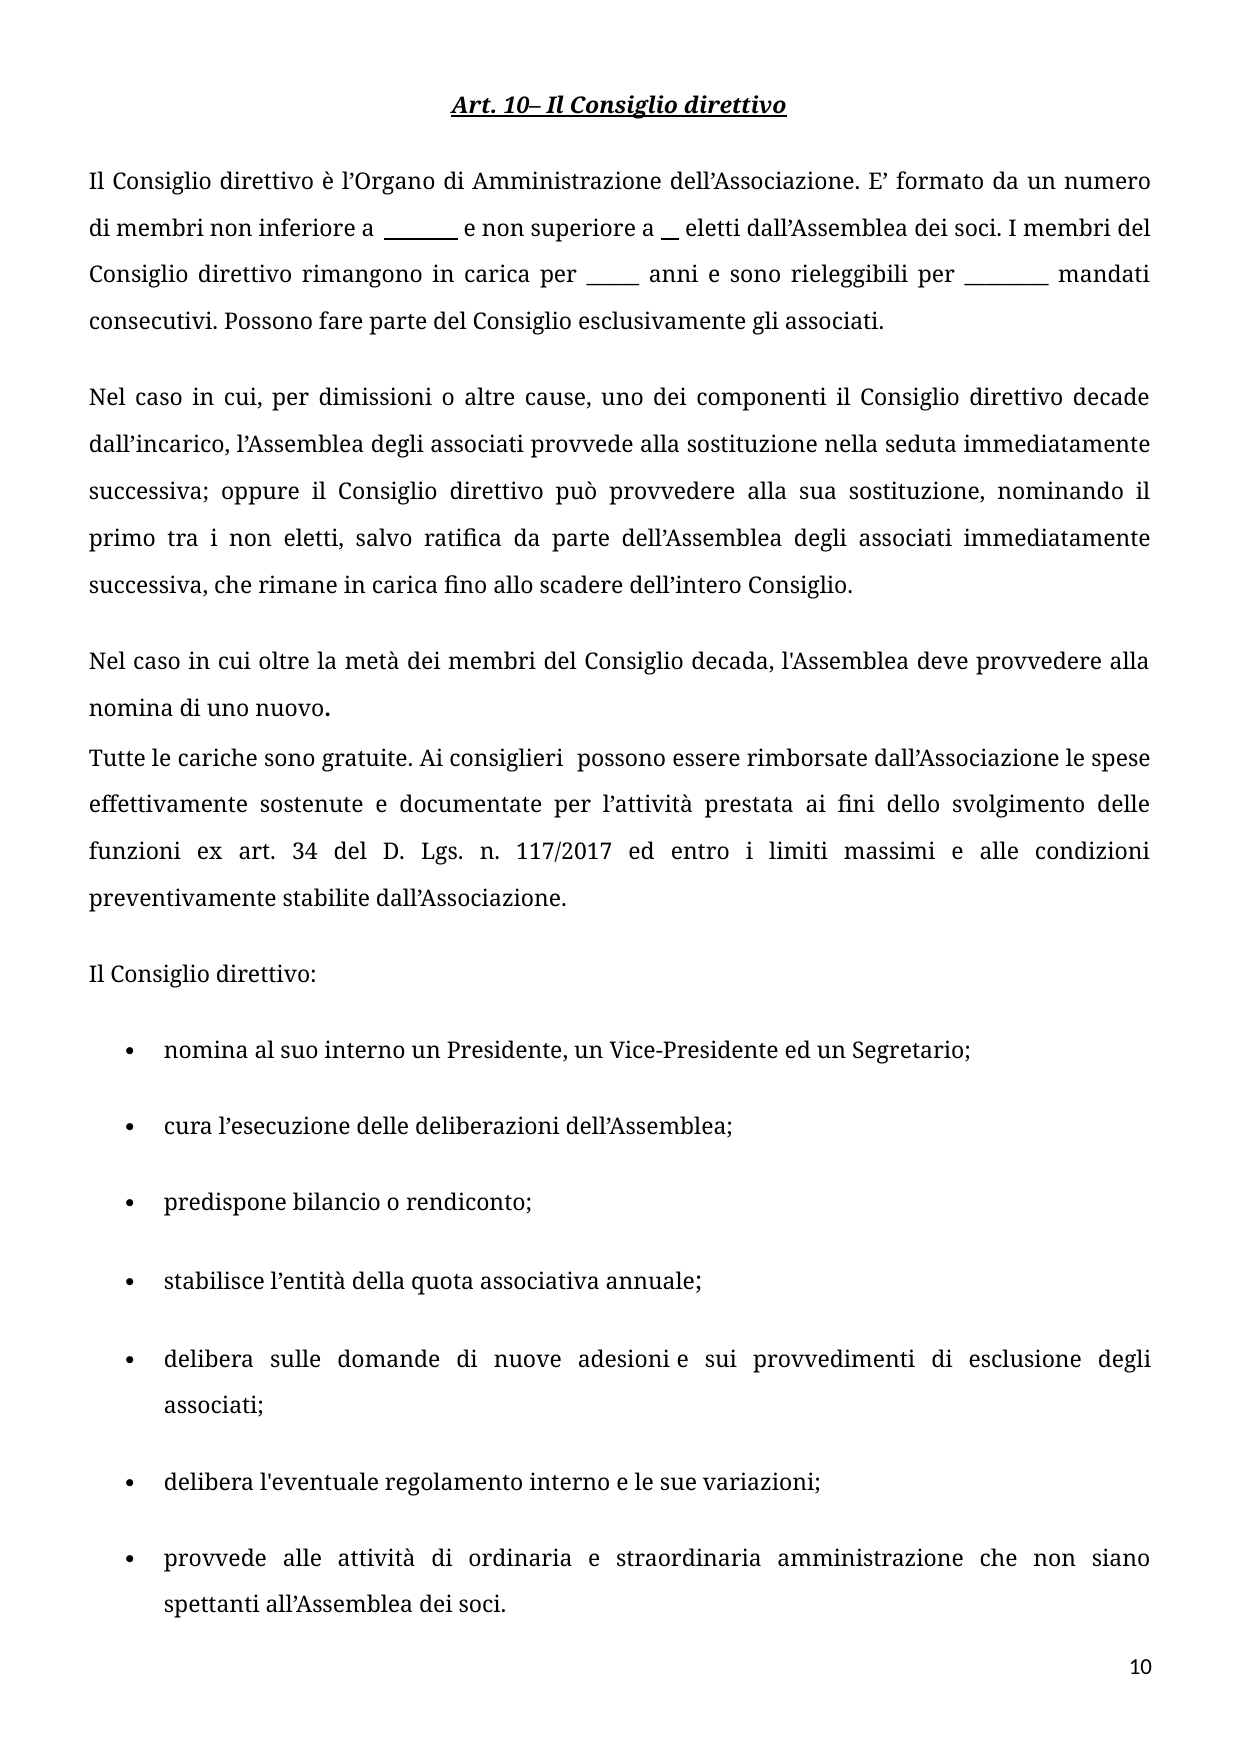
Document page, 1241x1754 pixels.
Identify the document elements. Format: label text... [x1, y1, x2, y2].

text Il Consiglio direttivo: [89, 958, 1152, 989]
list delibera l'eventuale regolamento interno e le sue variazioni; [126, 1466, 1152, 1497]
list predispone bilancio o rendiconto; [126, 1186, 1152, 1218]
text Nel caso in cui, per dimissioni o altre cause, uno dei componenti il Consiglio direttivo decade dall’incarico, l’Assemblea degli associati provvede alla sostituzione nella seduta immediatamente successiva; oppure il Consiglio direttivo può provvedere alla sua sostituzione, nominando il primo tra i non eletti, salvo ratifica da parte dell’Assemblea degli associati immediatamente successiva, che rimane in carica fino allo scadere dell’intero Consiglio. [89, 381, 1152, 600]
text Il Consiglio direttivo è l’Organo di Amministrazione dell’Associazione. E’ formato da un numero di membri non inferiore a e non superiore a eletti dall’Assemblea dei soci. I membri del Consiglio direttivo rimangono in carica per _____ anni e sono rieleggibili per ________ mandati consecutivi. Possono fare parte del Consiglio esclusivamente gli associati. [89, 165, 1152, 337]
list stabilisce l’entità della quota associativa annuale; [126, 1262, 1152, 1296]
list nomina al suo interno un Presidente, un Vice-Presidente ed un Segretario; [126, 1034, 1152, 1066]
list provvede alle attività di ordinaria e straordinaria amministrazione che non siano spettanti all’Assemblea dei soci. [126, 1542, 1152, 1620]
list cura l’esecuzione delle deliberazioni dell’Assemblea; [126, 1110, 1152, 1142]
list delibera sulle domande di nuove adesioni e sui provvedimenti di esclusione degli associati; [126, 1343, 1152, 1421]
subtitle Art. 10– Il Consiglio direttivo [89, 89, 1152, 120]
text Nel caso in cui oltre la metà dei membri del Consiglio decada, l'Assemblea deve provvedere alla nomina di uno nuovo. [89, 645, 1152, 723]
text Tutte le cariche sono gratuite. Ai consiglieri possono essere rimborsate dall’Associazione le spese effettivamente sostenute e documentate per l’attività prestata ai fini dello svolgimento delle funzioni ex art. 34 del D. Lgs. n. 117/2017 ed entro i limiti massimi e alle condizioni preventivamente stabilite dall’Associazione. [89, 742, 1152, 913]
